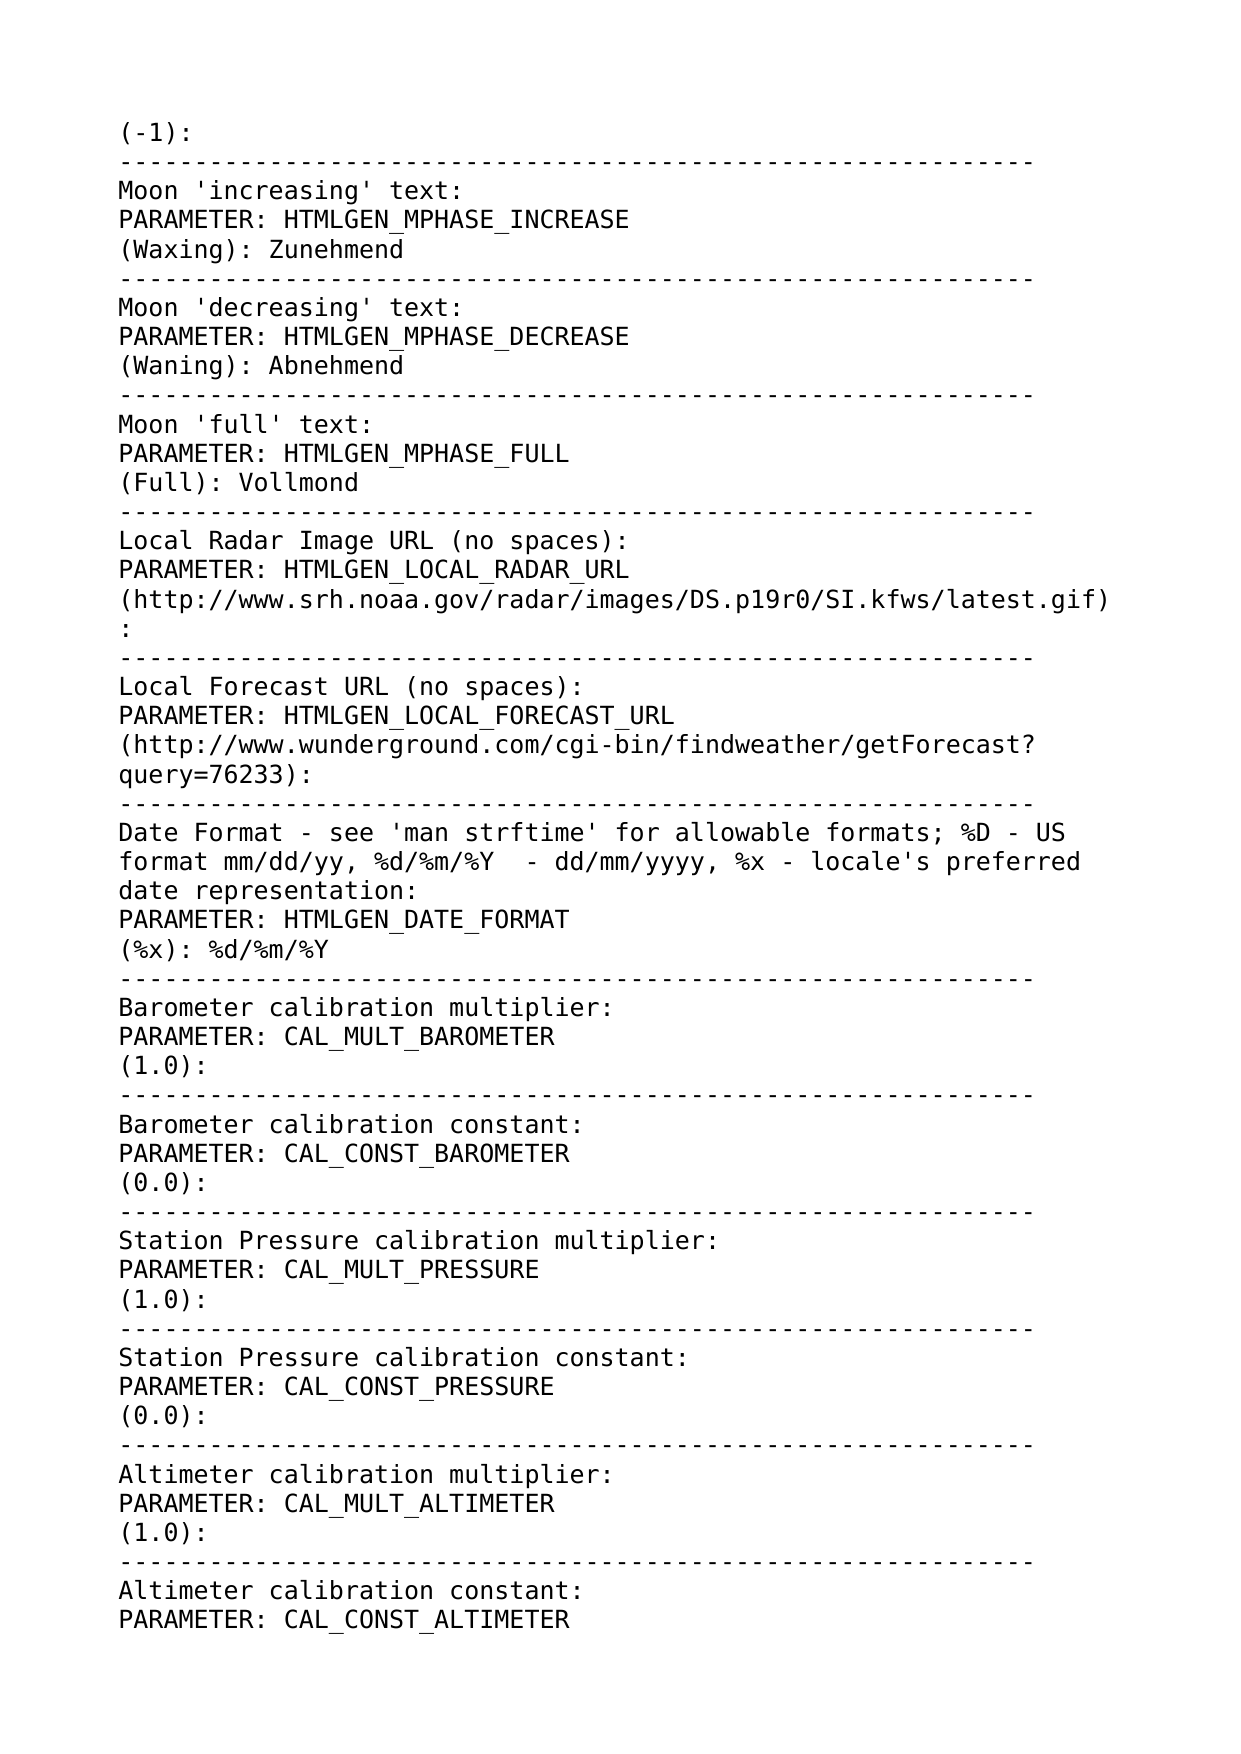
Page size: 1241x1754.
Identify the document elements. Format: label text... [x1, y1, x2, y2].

text (-1): ------------------------------------------------------------- Moon 'increasing' text: PARAMETER: HTMLGEN_MPHASE_INCREASE (Waxing): Zunehmend ------------------------------------------------------------- Moon 'decreasing' text: PARAMETER: HTMLGEN_MPHASE_DECREASE (Waning): Abnehmend ------------------------------------------------------------- Moon 'full' text: PARAMETER: HTMLGEN_MPHASE_FULL (Full): Vollmond ------------------------------------------------------------- Local Radar Image URL (no spaces): PARAMETER: HTMLGEN_LOCAL_RADAR_URL (http://www.srh.noaa.gov/radar/images/DS.p19r0/SI.kfws/latest.gif): ------------------------------------------------------------- Local Forecast URL (no spaces): PARAMETER: HTMLGEN_LOCAL_FORECAST_URL (http://www.wunderground.com/cgi-bin/findweather/getForecast?query=76233): ------------------------------------------------------------- Date Format - see 'man strftime' for allowable formats; %D - US format mm/dd/yy, %d/%m/%Y - dd/mm/yyyy, %x - locale's preferred date representation: PARAMETER: HTMLGEN_DATE_FORMAT (%x): %d/%m/%Y ------------------------------------------------------------- Barometer calibration multiplier: PARAMETER: CAL_MULT_BAROMETER (1.0): ------------------------------------------------------------- Barometer calibration constant: PARAMETER: CAL_CONST_BAROMETER (0.0): ------------------------------------------------------------- Station Pressure calibration multiplier: PARAMETER: CAL_MULT_PRESSURE (1.0): ------------------------------------------------------------- Station Pressure calibration constant: PARAMETER: CAL_CONST_PRESSURE (0.0): ------------------------------------------------------------- Altimeter calibration multiplier: PARAMETER: CAL_MULT_ALTIMETER (1.0): ------------------------------------------------------------- Altimeter calibration constant: PARAMETER: CAL_CONST_ALTIMETER [118, 118, 1122, 1635]
